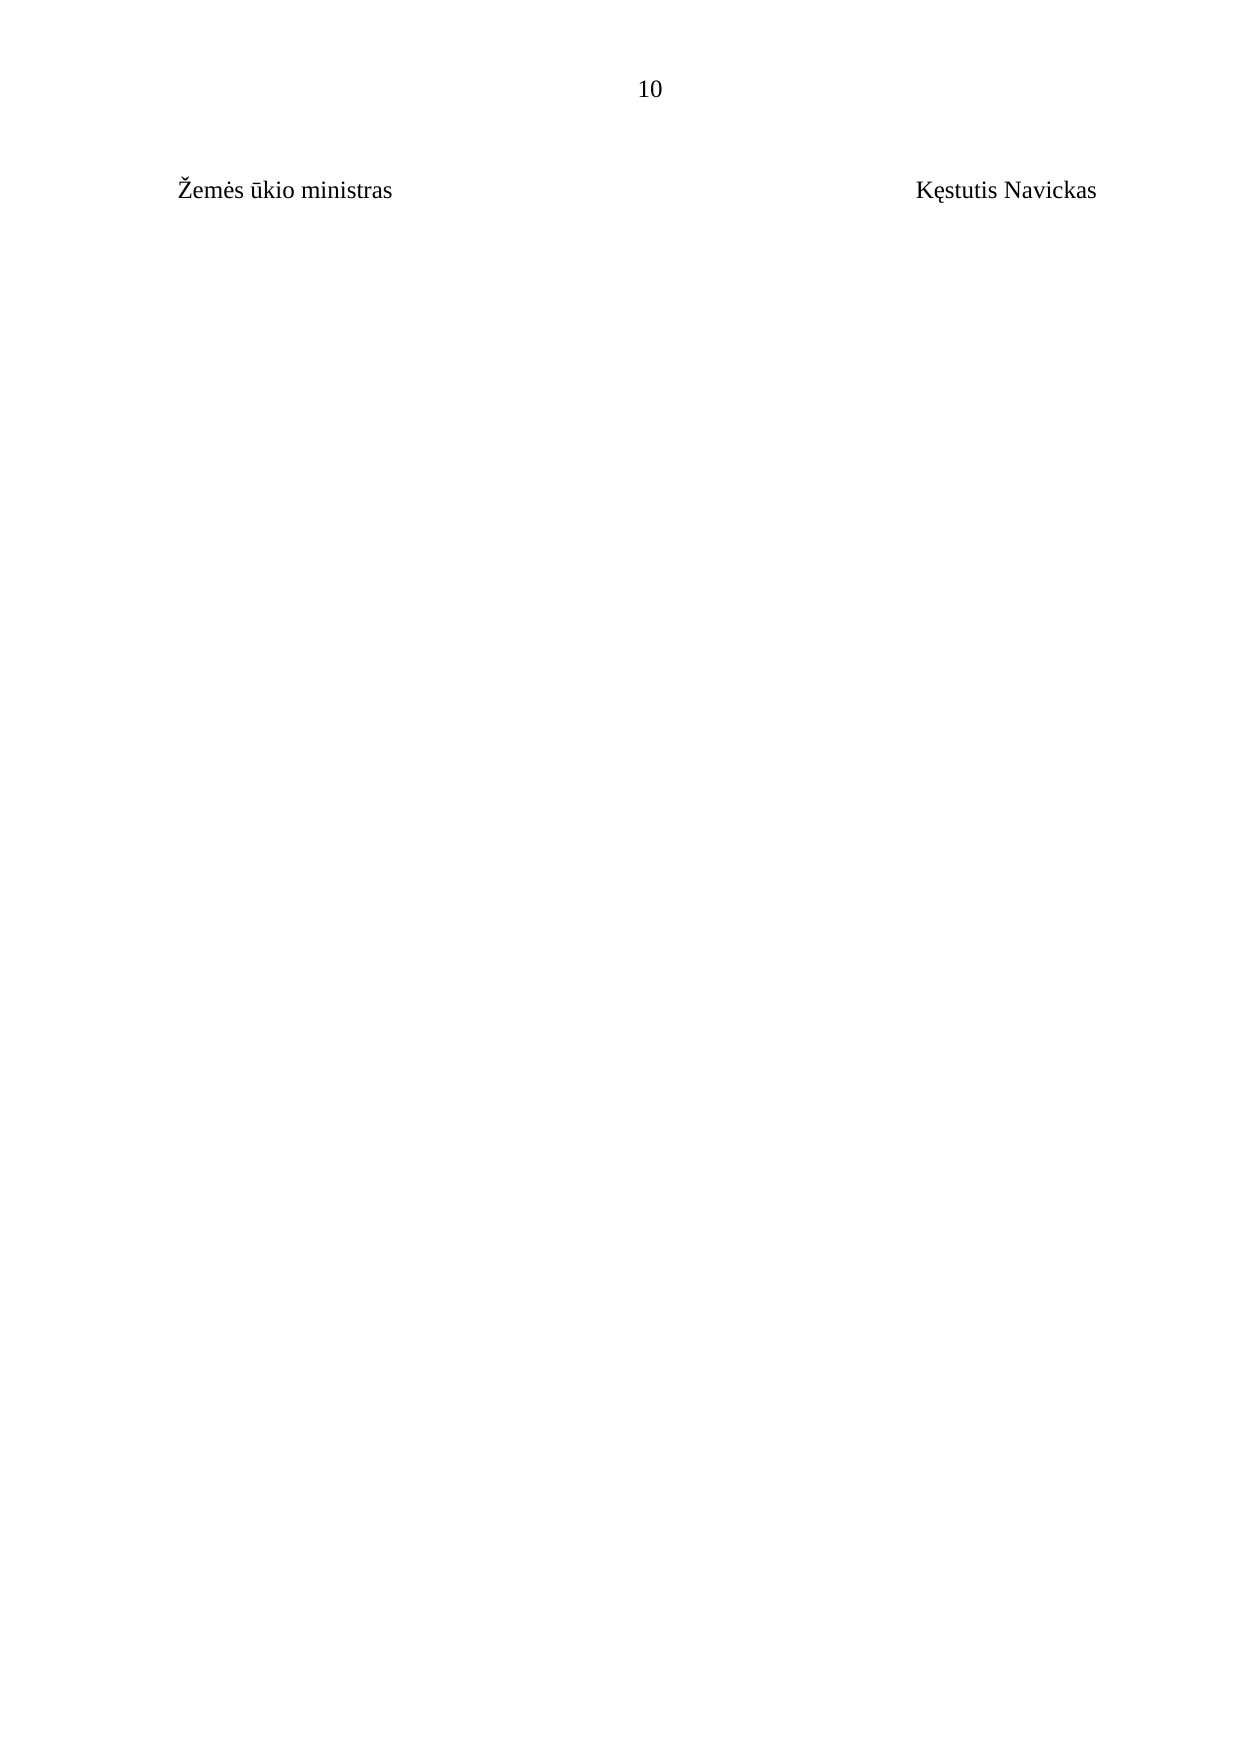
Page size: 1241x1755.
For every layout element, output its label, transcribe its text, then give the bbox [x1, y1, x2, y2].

text Žemės ūkio ministras Kęstutis Navickas [177, 176, 1122, 204]
